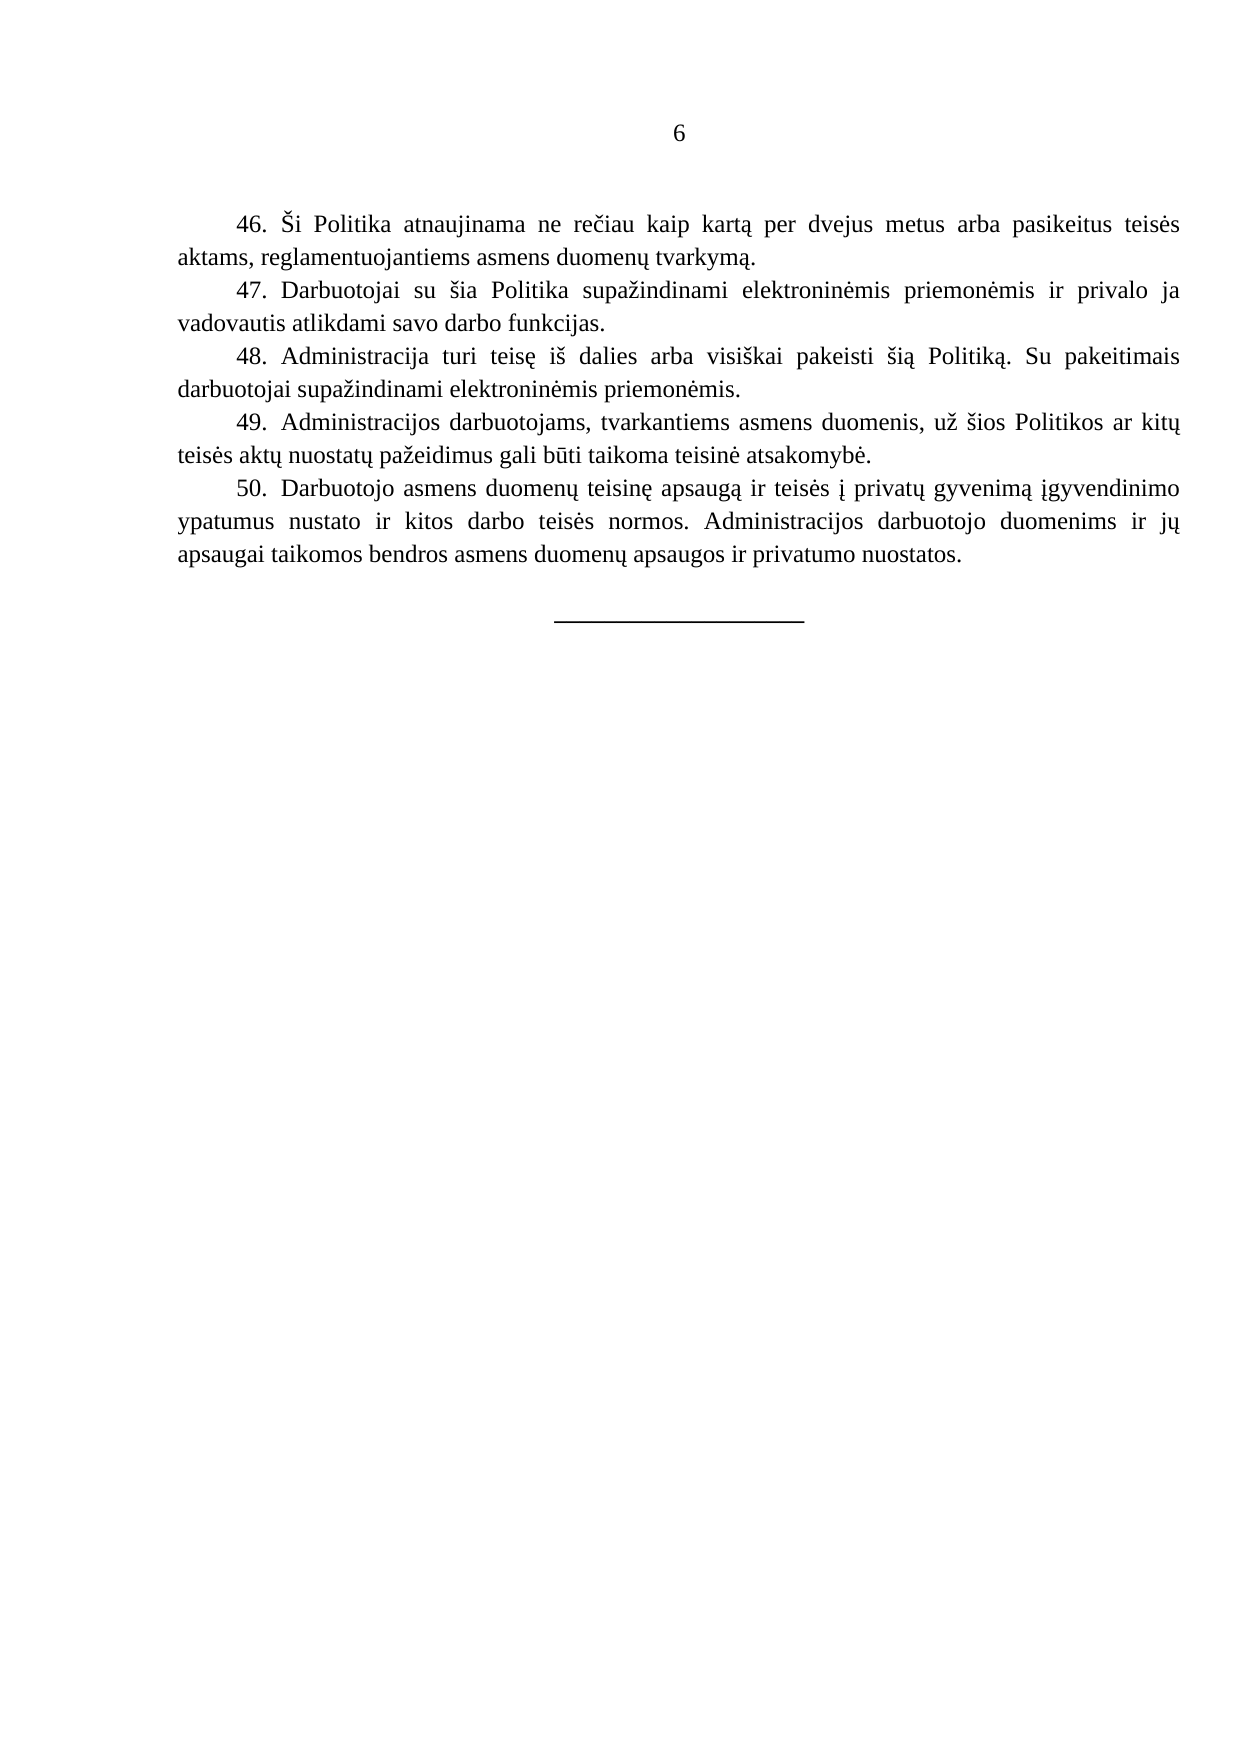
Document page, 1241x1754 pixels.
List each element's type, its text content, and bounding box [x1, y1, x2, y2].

text 49. Administracijos darbuotojams, tvarkantiems asmens duomenis, už šios Politikos ar kitų teisės aktų nuostatų pažeidimus gali būti taikoma teisinė atsakomybė. [177, 407, 1181, 468]
text 50. Darbuotojo asmens duomenų teisinę apsaugą ir teisės į privatų gyvenimą įgyvendinimo ypatumus nustato ir kitos darbo teisės normos. Administracijos darbuotojo duomenims ir jų apsaugai taikomos bendros asmens duomenų apsaugos ir privatumo nuostatos. [177, 473, 1181, 568]
text 46. Ši Politika atnaujinama ne rečiau kaip kartą per dvejus metus arba pasikeitus teisės aktams, reglamentuojantiems asmens duomenų tvarkymą. [177, 209, 1181, 270]
text –––––––––––––––––––– [177, 605, 1181, 634]
text 47. Darbuotojai su šia Politika supažindinami elektroninėmis priemonėmis ir privalo ja vadovautis atlikdami savo darbo funkcijas. [177, 275, 1181, 336]
text 48. Administracija turi teisę iš dalies arba visiškai pakeisti šią Politiką. Su pakeitimais darbuotojai supažindinami elektroninėmis priemonėmis. [177, 341, 1181, 402]
